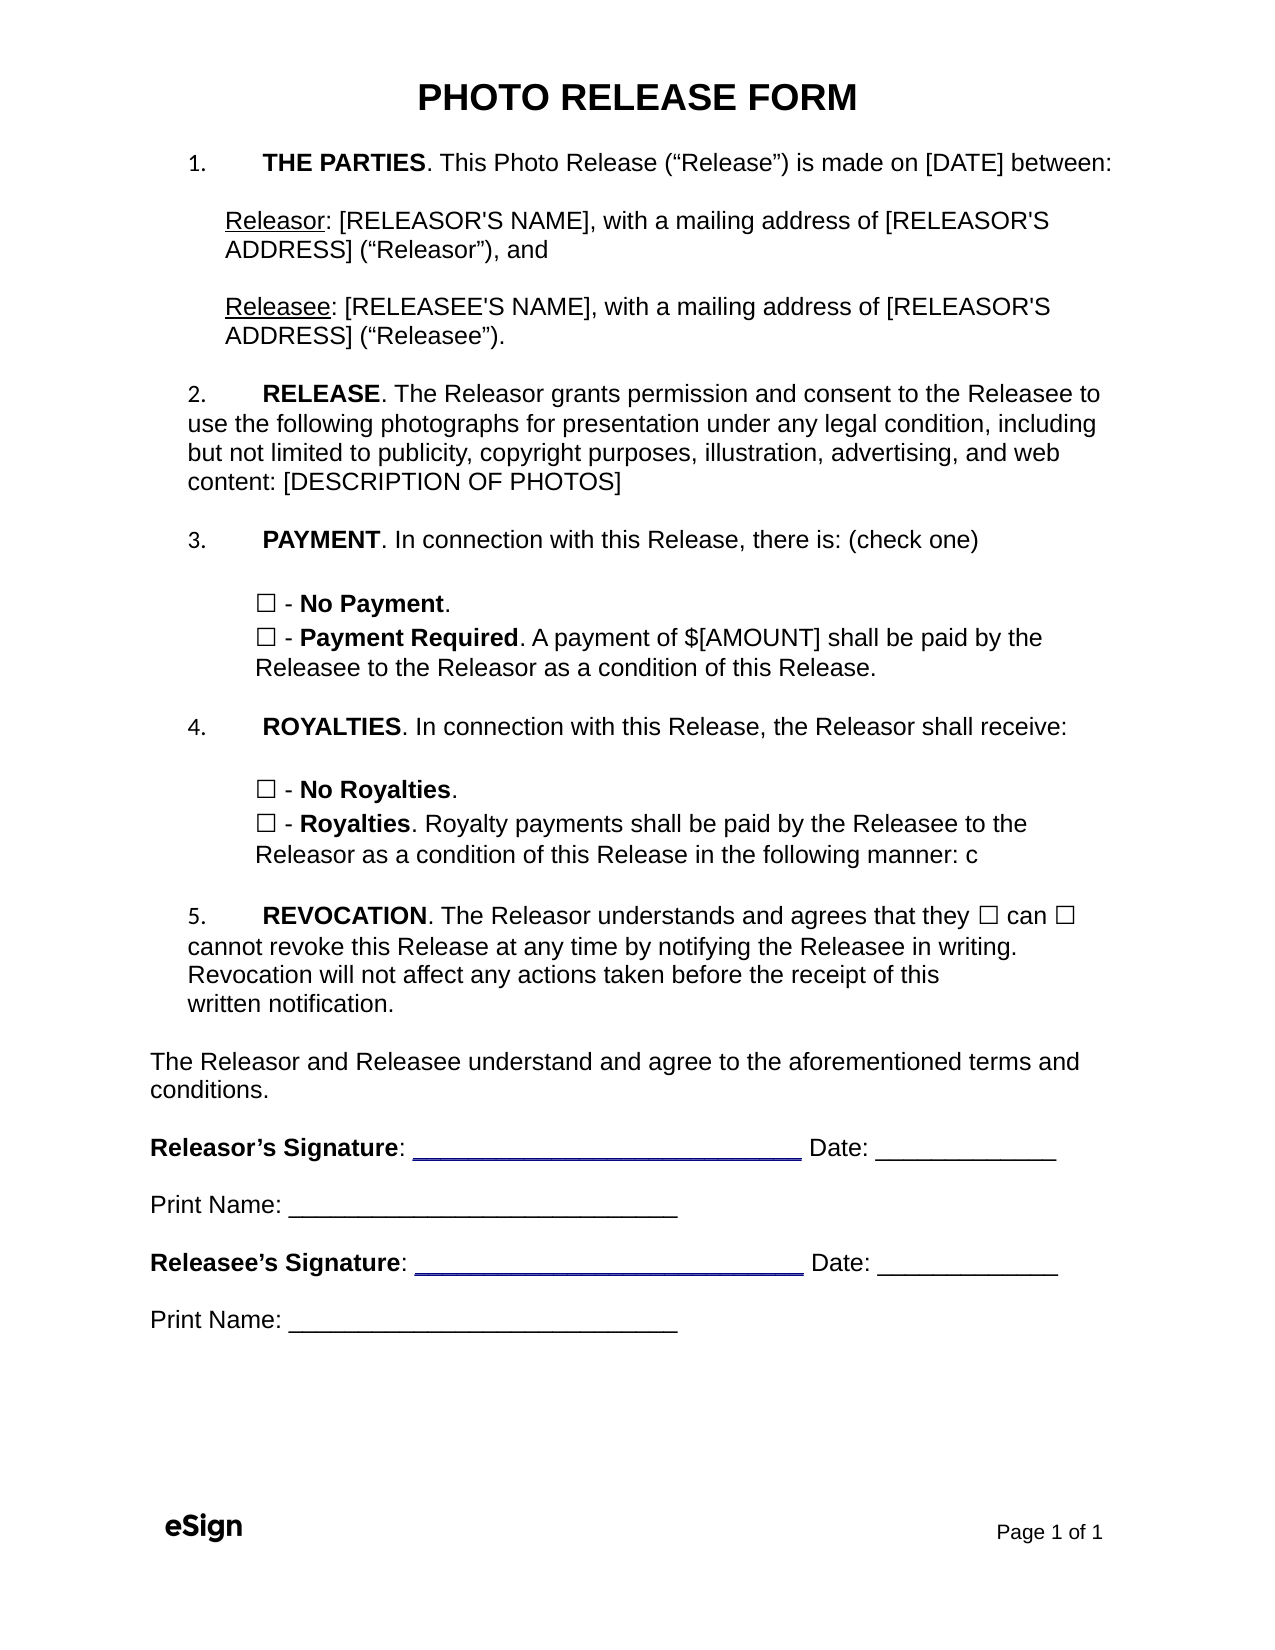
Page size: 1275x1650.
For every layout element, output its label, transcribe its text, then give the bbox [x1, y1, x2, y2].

text Print Name: ____________________________ [150, 1305, 1125, 1334]
list ROYALTIES. In connection with this Release, the Releasor shall receive: [187, 711, 1125, 772]
list ☐ - Payment Required. A payment of $[AMOUNT] shall be paid by the Releasee to the Releasor as a condition of this Release. [255, 619, 1125, 682]
list RELEASE. The Releasor grants permission and consent to the Releasee to use the following photographs for presentation under any legal condition, including but not limited to publicity, copyright purposes, illustration, advertising, and web content: [DESCRIPTION OF PHOTOS] [187, 379, 1125, 495]
list ☐ - No Payment. [255, 585, 1125, 619]
text Print Name: ____________________________ [150, 1190, 1125, 1219]
list PAYMENT. In connection with this Release, there is: (check one) [187, 524, 1125, 585]
text Releasor’s Signature: ____________________________ Date: _____________ [150, 1133, 1125, 1162]
list ☐ - Royalties. Royalty payments shall be paid by the Releasee to the Releasor as a condition of this Release in the following manner: c [255, 806, 1125, 869]
list REVOCATION. The Releasor understands and agrees that they ☐ can ☐ cannot revoke this Release at any time by notifying the Releasee in writing. Revocation will not affect any actions taken before the receipt of this written notification. [187, 897, 1125, 1018]
text The Releasor and Releasee understand and agree to the aforementioned terms and conditions. [150, 1047, 1125, 1104]
text PHOTO RELEASE FORM [150, 75, 1125, 118]
text Releasor: [RELEASOR'S NAME], with a mailing address of [RELEASOR'S ADDRESS] (“Releasor”), and [225, 206, 1125, 264]
text Releasee’s Signature: ____________________________ Date: _____________ [150, 1248, 1125, 1277]
list ☐ - No Royalties. [255, 772, 1125, 806]
text Releasee: [RELEASEE'S NAME], with a mailing address of [RELEASOR'S ADDRESS] (“Releasee”). [225, 292, 1125, 350]
list THE PARTIES. This Photo Release (“Release”) is made on [DATE] between: [187, 147, 1125, 177]
